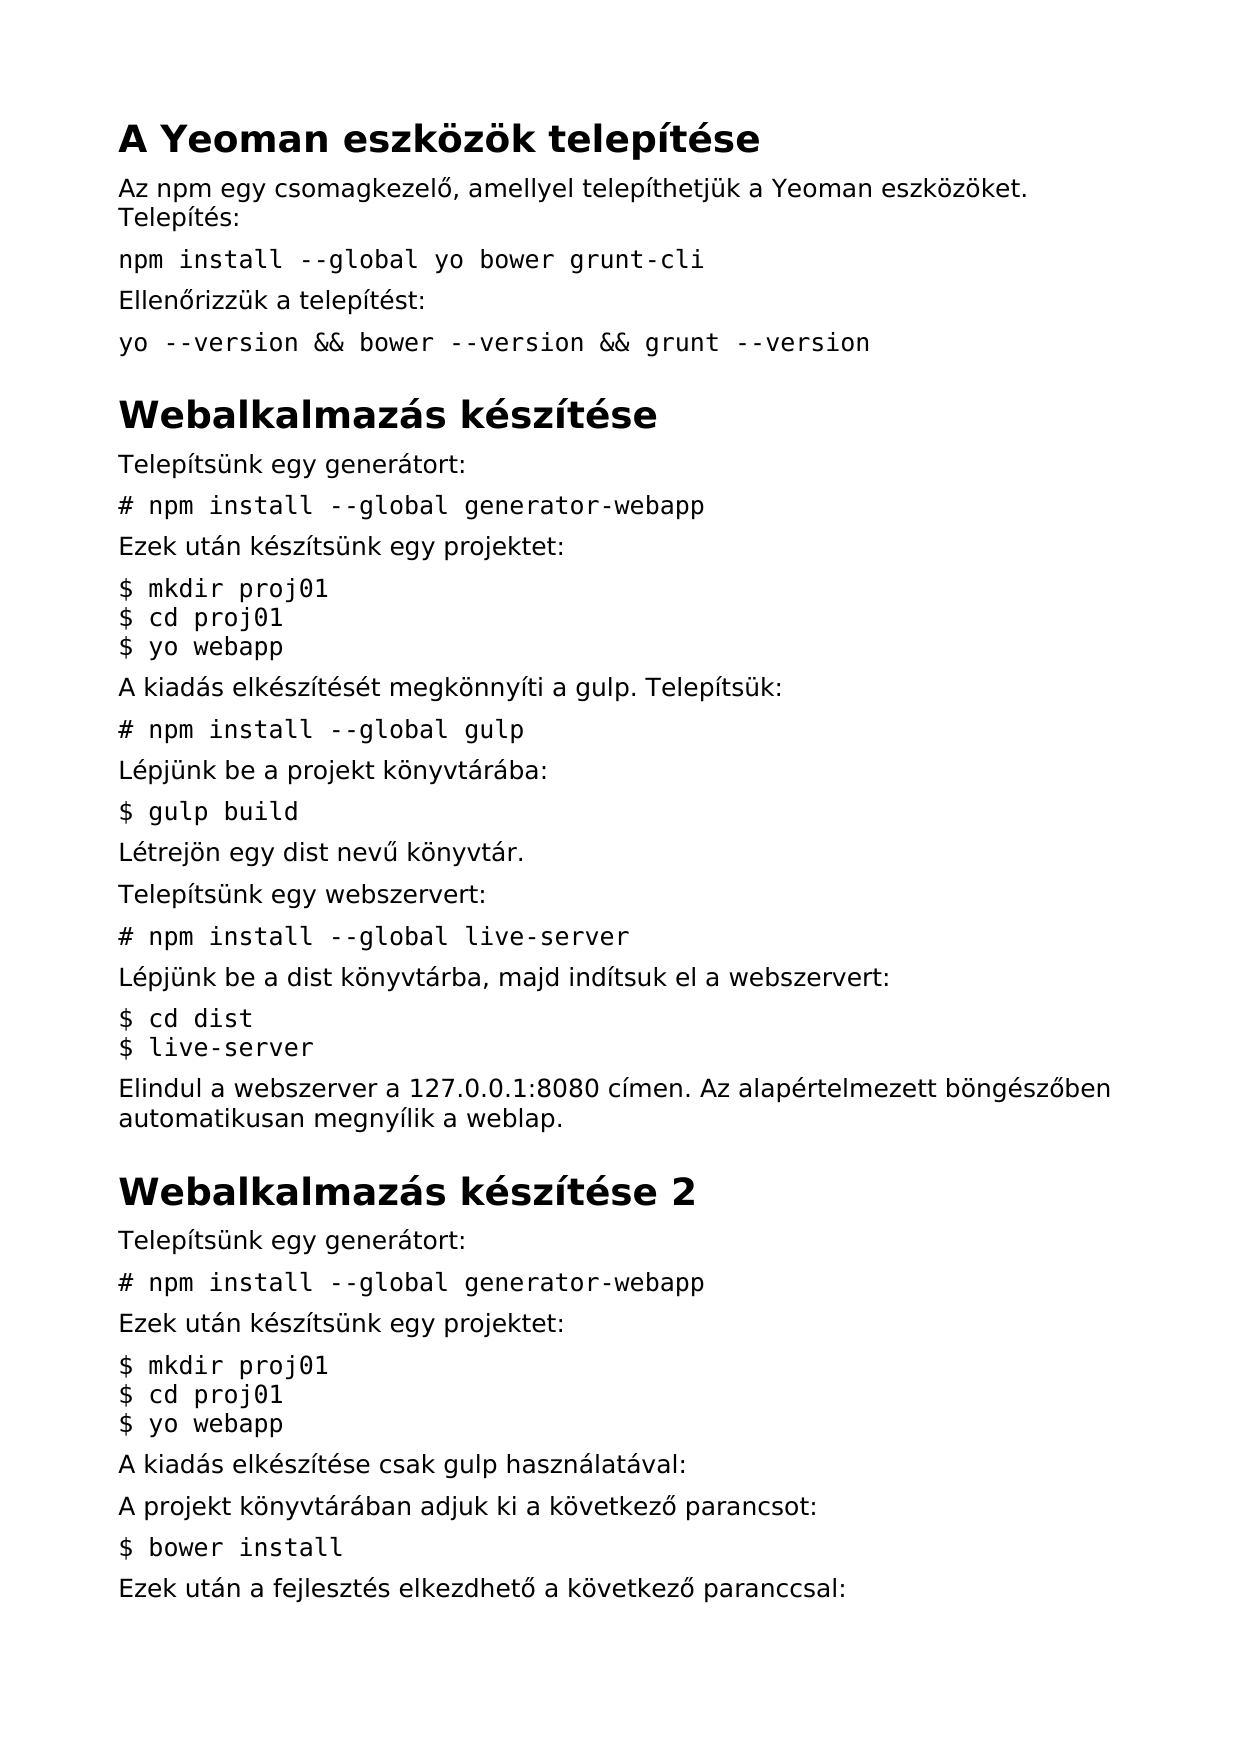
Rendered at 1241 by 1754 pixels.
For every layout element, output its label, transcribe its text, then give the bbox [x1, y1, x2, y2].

text Az npm egy csomagkezelő, amellyel telepíthetjük a Yeoman eszközöket. Telepítés: [118, 174, 1122, 233]
subtitle Webalkalmazás készítése [118, 394, 1122, 437]
text Ellenőrizzük a telepítést: [118, 286, 1122, 315]
text A projekt könyvtárában adjuk ki a következő parancsot: [118, 1492, 1122, 1521]
text # npm install --global gulp [118, 715, 1122, 744]
text $ mkdir proj01 $ cd proj01 $ yo webapp [118, 574, 1122, 662]
text # npm install --global generator-webapp [118, 491, 1122, 521]
text Létrejön egy dist nevű könyvtár. [118, 838, 1122, 868]
text A kiadás elkészítését megkönnyíti a gulp. Telepítsük: [118, 673, 1122, 702]
text Telepítsünk egy generátort: [118, 1227, 1122, 1256]
text # npm install --global generator-webapp [118, 1268, 1122, 1297]
text yo --version && bower --version && grunt --version [118, 328, 1122, 357]
text Elindul a webszerver a 127.0.0.1:8080 címen. Az alapértelmezett böngészőben automatikusan megnyílik a weblap. [118, 1074, 1122, 1133]
text Telepítsünk egy generátort: [118, 450, 1122, 479]
text $ bower install [118, 1533, 1122, 1563]
text Ezek után készítsünk egy projektet: [118, 1309, 1122, 1338]
text $ cd dist $ live-server [118, 1004, 1122, 1063]
text Ezek után a fejlesztés elkezdhető a következő paranccsal: [118, 1574, 1122, 1603]
text Telepítsünk egy webszervert: [118, 880, 1122, 909]
subtitle Webalkalmazás készítése 2 [118, 1170, 1122, 1214]
text A kiadás elkészítése csak gulp használatával: [118, 1450, 1122, 1479]
text npm install --global yo bower grunt-cli [118, 245, 1122, 274]
text $ mkdir proj01 $ cd proj01 $ yo webapp [118, 1351, 1122, 1438]
text # npm install --global live-server [118, 922, 1122, 951]
text Ezek után készítsünk egy projektet: [118, 532, 1122, 562]
subtitle A Yeoman eszközök telepítése [118, 118, 1122, 162]
text Lépjünk be a projekt könyvtárába: [118, 756, 1122, 785]
text Lépjünk be a dist könyvtárba, majd indítsuk el a webszervert: [118, 963, 1122, 992]
text $ gulp build [118, 798, 1122, 827]
